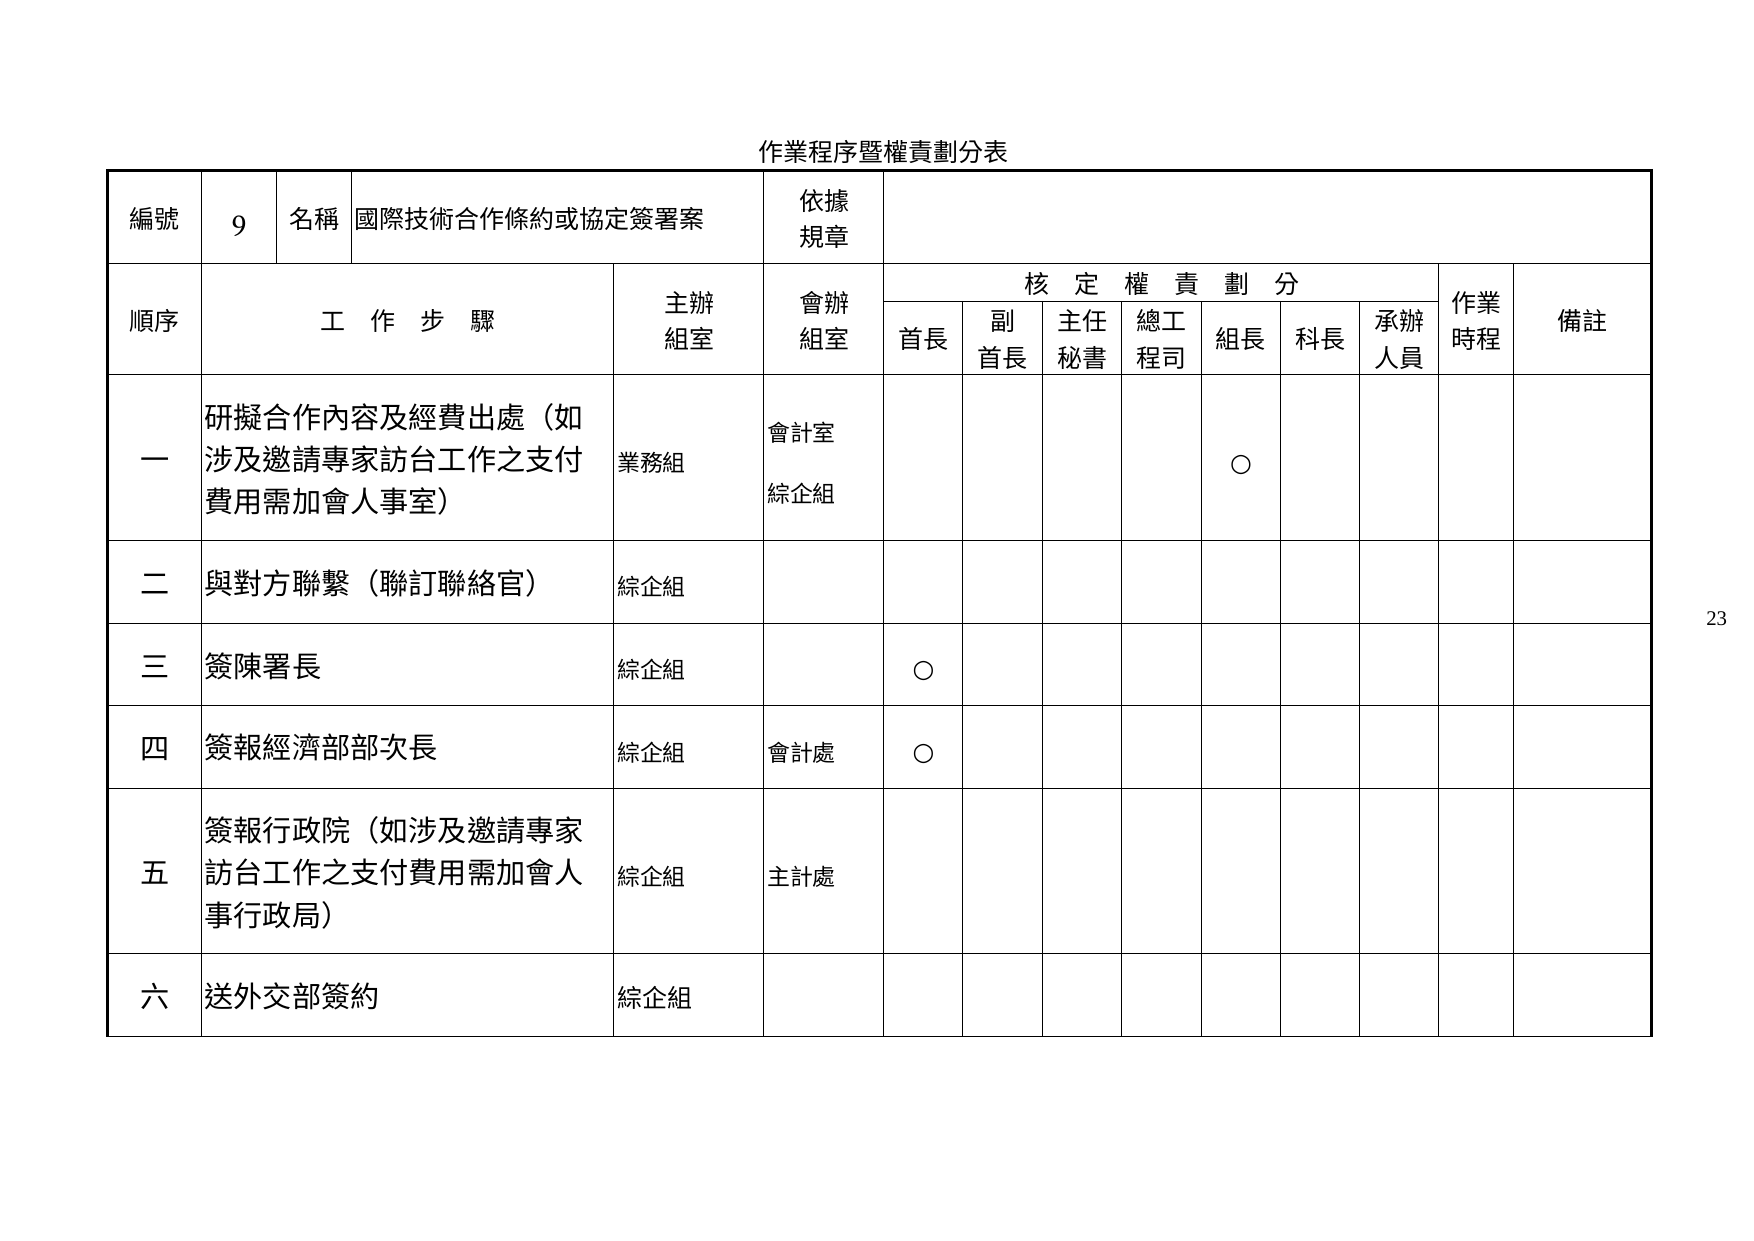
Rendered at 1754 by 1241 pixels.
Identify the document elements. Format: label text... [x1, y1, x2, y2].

table_cell [1514, 706, 1650, 788]
table_cell [963, 789, 1042, 953]
table_header 編號 [109, 172, 201, 263]
table_cell [884, 541, 962, 622]
table_cell [1360, 706, 1438, 788]
table_cell [1360, 375, 1438, 540]
table_cell [1439, 954, 1513, 1036]
table_cell 主辦 組室 [614, 264, 763, 374]
table_cell 順序 [109, 264, 201, 374]
table_cell [1281, 541, 1359, 622]
table_cell [1281, 624, 1359, 705]
table_cell 研擬合作內容及經費出處（如涉及邀請專家訪台工作之支付費用需加會人事室） [202, 375, 613, 540]
table_cell 業務組 [614, 375, 763, 540]
table_cell ○ [1202, 375, 1280, 540]
table_cell 核 定 權 責 劃 分 [884, 264, 1438, 301]
table_cell [1202, 954, 1280, 1036]
table_cell [1514, 789, 1650, 953]
table_header  [202, 172, 276, 263]
table_cell [1360, 624, 1438, 705]
table_cell [1360, 954, 1438, 1036]
table_cell [1043, 789, 1121, 953]
table_cell [1202, 789, 1280, 953]
table_cell [963, 954, 1042, 1036]
table_cell 會計室 綜企組 [764, 375, 883, 540]
table_cell [764, 541, 883, 622]
table_cell [1281, 954, 1359, 1036]
table_cell 綜企組 [614, 789, 763, 953]
table_cell [884, 954, 962, 1036]
table_cell 二 [109, 541, 201, 622]
table_cell [1122, 954, 1201, 1036]
table_cell [1439, 541, 1513, 622]
table_cell 綜企組 [614, 624, 763, 705]
table_cell 簽陳署長 [202, 624, 613, 705]
table_cell 綜企組 [614, 706, 763, 788]
table_cell [884, 375, 962, 540]
table_cell [1202, 706, 1280, 788]
table_cell ○ [884, 624, 962, 705]
table_cell [1514, 541, 1650, 622]
table_header 名稱 [277, 172, 351, 263]
table_cell [1514, 624, 1650, 705]
table_cell [1439, 624, 1513, 705]
table_cell 三 [109, 624, 201, 705]
table_header [884, 172, 1650, 263]
table_cell [1122, 541, 1201, 622]
table_cell [1122, 706, 1201, 788]
table_cell [963, 541, 1042, 622]
table_cell 科長 [1281, 302, 1359, 374]
table_cell 主計處 [764, 789, 883, 953]
table_cell 六 [109, 954, 201, 1036]
table_cell 與對方聯繫（聯訂聯絡官） [202, 541, 613, 622]
table_cell [1439, 706, 1513, 788]
table_cell 送外交部簽約 [202, 954, 613, 1036]
table_cell [1514, 375, 1650, 540]
table_cell [963, 375, 1042, 540]
table_cell 簽報經濟部部次長 [202, 706, 613, 788]
table_cell [1122, 375, 1201, 540]
table_cell [1122, 789, 1201, 953]
table_cell 備註 [1514, 264, 1650, 374]
table_cell [1360, 789, 1438, 953]
table_cell 主任秘書 [1043, 302, 1121, 374]
table_cell [1202, 541, 1280, 622]
table_header 依據 規章 [764, 172, 883, 263]
table_cell [1202, 624, 1280, 705]
table_cell [963, 624, 1042, 705]
table_cell 首長 [884, 302, 962, 374]
table_cell 五 [109, 789, 201, 953]
table_cell [884, 789, 962, 953]
table_cell ○ [884, 706, 962, 788]
table_cell [1281, 375, 1359, 540]
table_cell [1043, 624, 1121, 705]
table_cell [1043, 706, 1121, 788]
table_cell [1043, 541, 1121, 622]
text 作業程序暨權責劃分表 [112, 133, 1653, 169]
table_cell [1281, 789, 1359, 953]
table_cell [1043, 375, 1121, 540]
table_cell 綜企組 [614, 954, 763, 1036]
table_cell [764, 624, 883, 705]
table_cell [1439, 375, 1513, 540]
table_cell 四 [109, 706, 201, 788]
table_cell 簽報行政院（如涉及邀請專家訪台工作之支付費用需加會人事行政局） [202, 789, 613, 953]
table_cell 會辦 組室 [764, 264, 883, 374]
table_cell 總工程司 [1122, 302, 1201, 374]
table_cell [963, 706, 1042, 788]
table_cell 副 首長 [963, 302, 1042, 374]
table_cell [1043, 954, 1121, 1036]
table_cell [1281, 706, 1359, 788]
table_cell 一 [109, 375, 201, 540]
table_cell [1122, 624, 1201, 705]
table_header 國際技術合作條約或協定簽署案 [352, 172, 763, 263]
table_cell [764, 954, 883, 1036]
table_cell [1514, 954, 1650, 1036]
table_cell 綜企組 [614, 541, 763, 622]
table_cell 組長 [1202, 302, 1280, 374]
table_cell [1439, 789, 1513, 953]
table_cell 承辦 人員 [1360, 302, 1438, 374]
table_cell 會計處 [764, 706, 883, 788]
table_cell 作業 時程 [1439, 264, 1513, 374]
table_cell 工 作 步 驟 [202, 264, 613, 374]
table_cell [1360, 541, 1438, 622]
